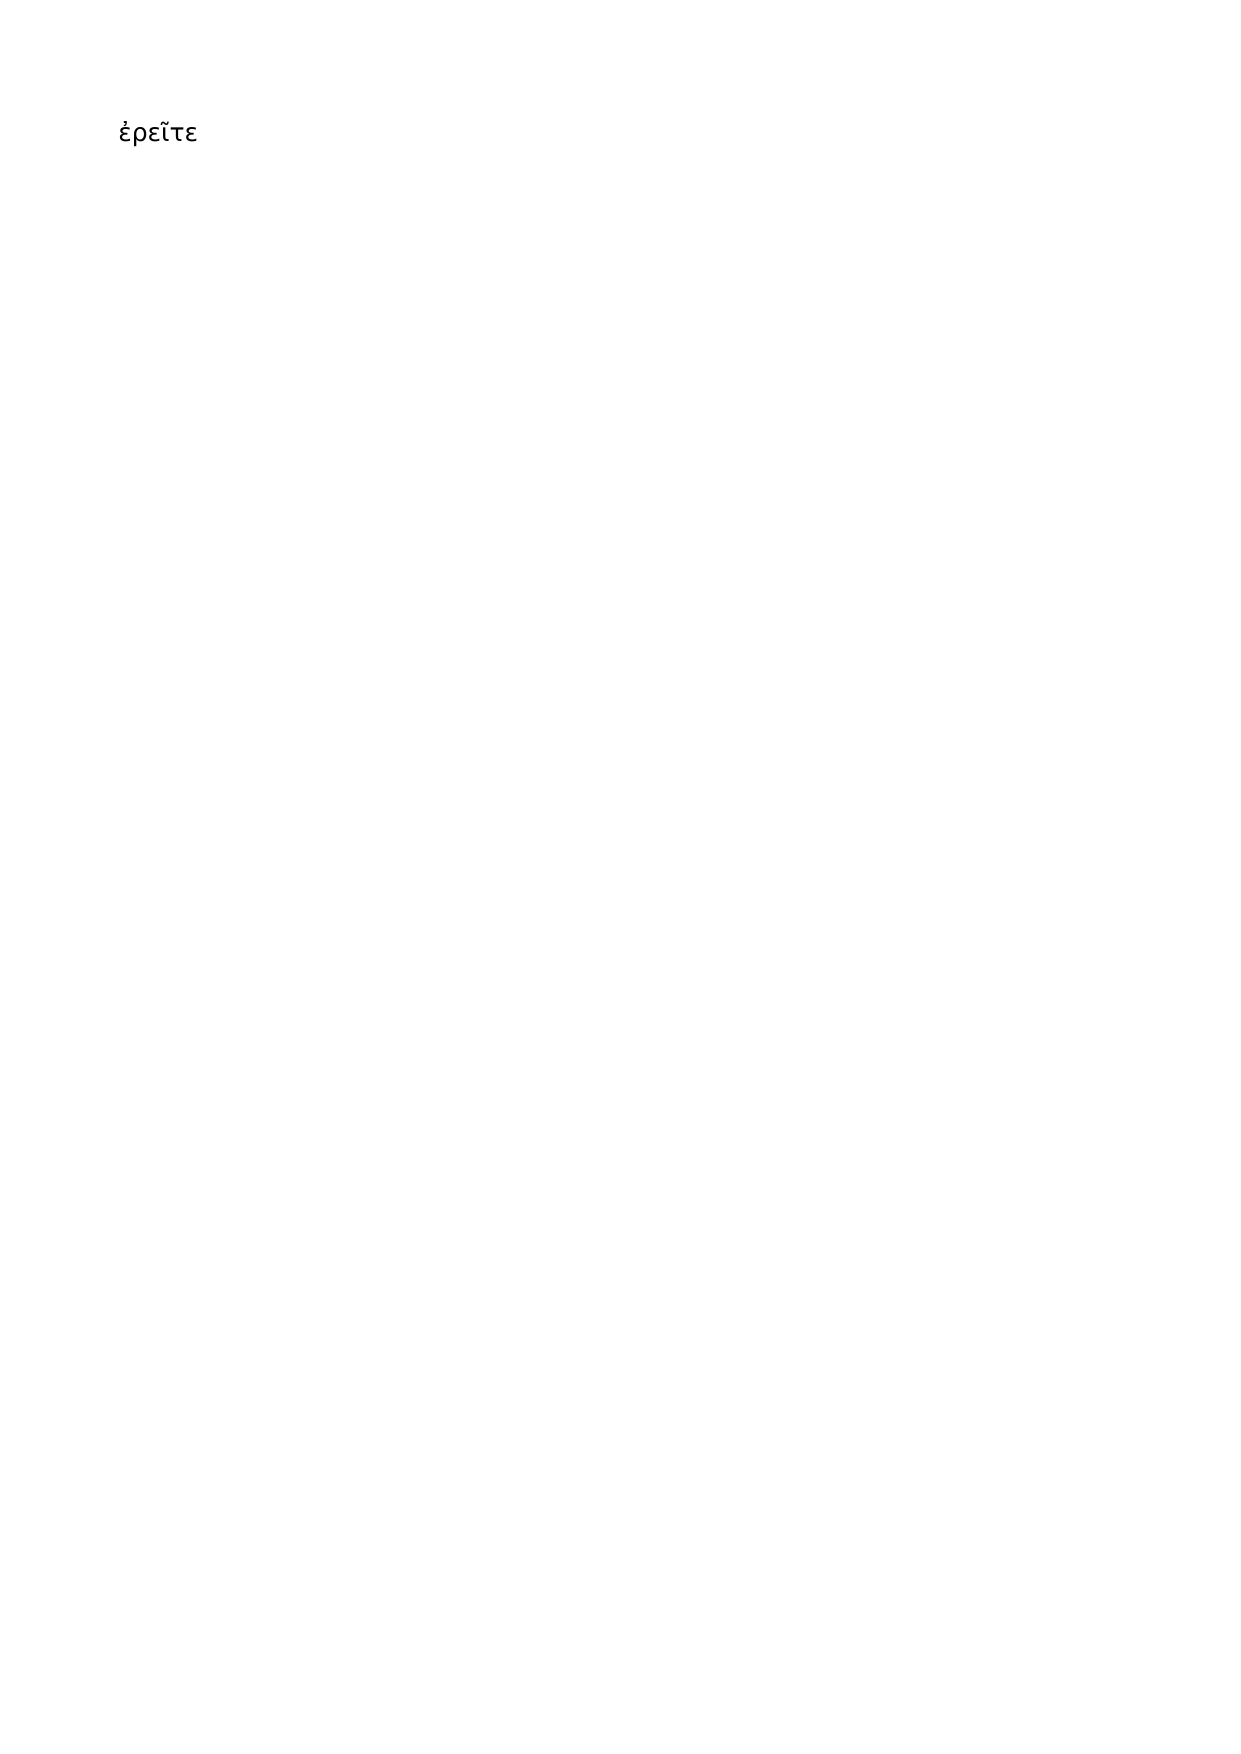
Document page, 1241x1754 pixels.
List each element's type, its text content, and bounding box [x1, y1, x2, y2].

text ἐρεῖτε [118, 118, 1122, 147]
